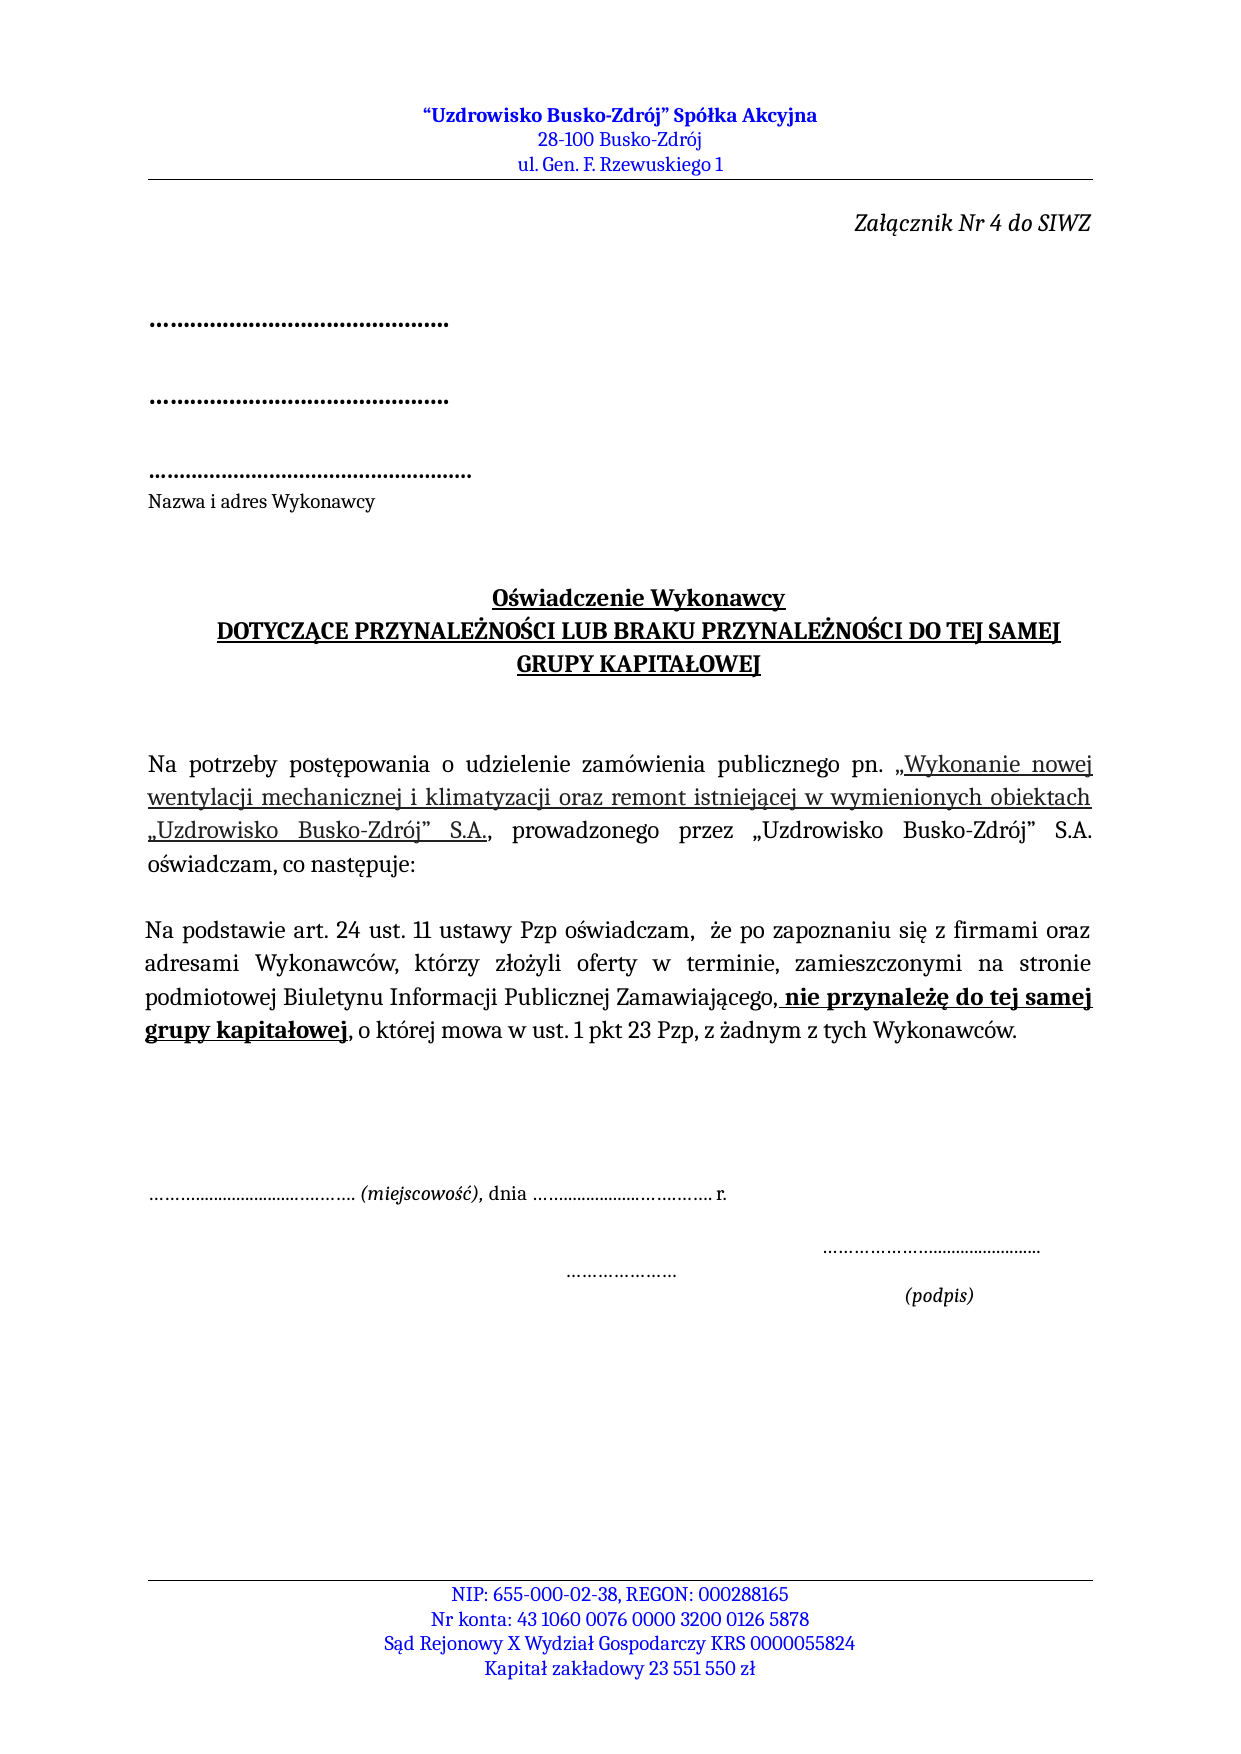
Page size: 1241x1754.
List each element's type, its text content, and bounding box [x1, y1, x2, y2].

list …........................................... [148, 302, 1093, 335]
list Nazwa i adres Wykonawcy [148, 489, 1093, 513]
list Załącznik Nr 4 do SIWZ [148, 209, 1093, 238]
text Na potrzeby postępowania o udzielenie zamówienia publicznego pn. „Wykonanie nowej wentylacji mechanicznej i klimatyzacji oraz remont istniejącej w wymienionych obiektach „Uzdrowisko Busko-Zdrój” S.A., prowadzonego przez „Uzdrowisko Busko-Zdrój” S.A. oświadczam, co następuje: [148, 750, 1093, 878]
list Na podstawie art. 24 ust. 11 ustawy Pzp oświadczam, że po zapoznaniu się z firmami oraz adresami Wykonawców, którzy złożyli oferty w terminie, zamieszczonymi na stronie podmiotowej Biuletynu Informacji Publicznej Zamawiającego, nie przynależę do tej samej grupy kapitałowej, o której mowa w ust. 1 pkt 23 Pzp, z żadnym z tych Wykonawców. [144, 916, 1093, 1044]
text ……….......................….……. (miejscowość), dnia …….................…….……. r. [148, 1182, 1093, 1206]
list Oświadczenie Wykonawcy [148, 584, 1093, 613]
text (podpis) [149, 1283, 1093, 1308]
list DOTYCZĄCE PRZYNALEŻNOŚCI LUB BRAKU PRZYNALEŻNOŚCI DO TEJ SAMEJ GRUPY KAPITAŁOWEJ [148, 617, 1093, 679]
list …........................................... [148, 379, 1093, 412]
list …................................................... [148, 456, 1093, 485]
text …………………........................………………… [149, 1234, 1093, 1283]
